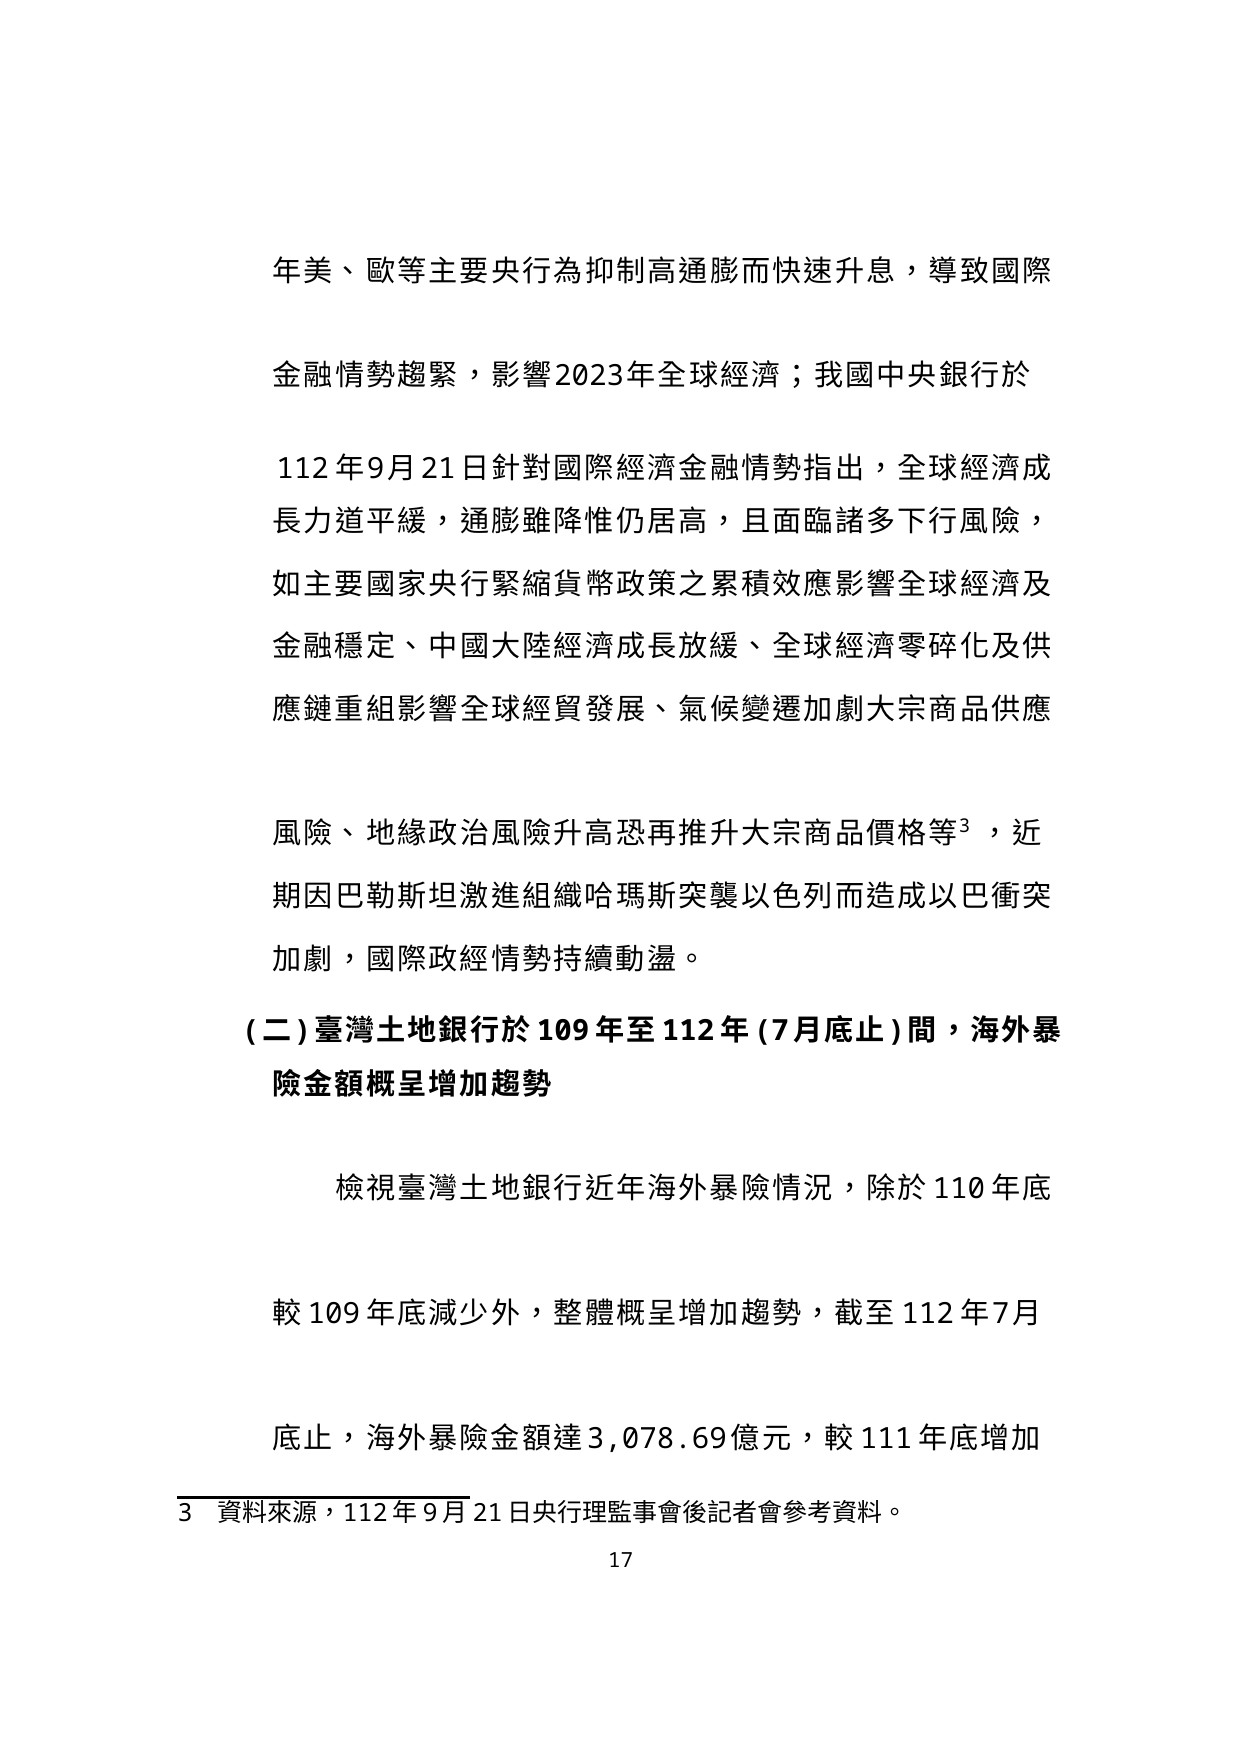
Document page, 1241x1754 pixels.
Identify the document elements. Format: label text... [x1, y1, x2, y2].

text 資料來源，112年9月21日央行理監事會後記者會參考資料。 [177, 1498, 1063, 1527]
text 檢視臺灣土地銀行近年海外暴險情況，除於110年底較109年底減少外，整體概呈增加趨勢，截至112年7月底止，海外暴險金額達3,078.69億元，較111年底增加 [266, 1102, 1063, 1477]
text 2022年俄烏戰爭爆發，主要國家對俄羅斯採取多項金融與經濟制裁措施，俄羅斯亦採行多項因應及反制措施，雙方相互制裁對全球經濟及金融造成重大衝擊，另2022年美、歐等主要央行為抑制高通膨而快速升息，導致國際金融情勢趨緊，影響2023年全球經濟；我國中央銀行於112年9月21日針對國際經濟金融情勢指出，全球經濟成長力道平緩，通膨雖降惟仍居高，且面臨諸多下行風險，如主要國家央行緊縮貨幣政策之累積效應影響全球經濟及金融穩定、中國大陸經濟成長放緩、全球經濟零碎化及供應鏈重組影響全球經貿發展、氣候變遷加劇大宗商品供應風險、地緣政治風險升高恐再推升大宗商品價格等，近期因巴勒斯坦激進組織哈瑪斯突襲以色列而造成以巴衝突加劇，國際政經情勢持續動盪。 [266, 227, 1063, 977]
text (二)臺灣土地銀行於109年至112年(7月底止)間，海外暴險金額概呈增加趨勢 [236, 977, 1063, 1102]
